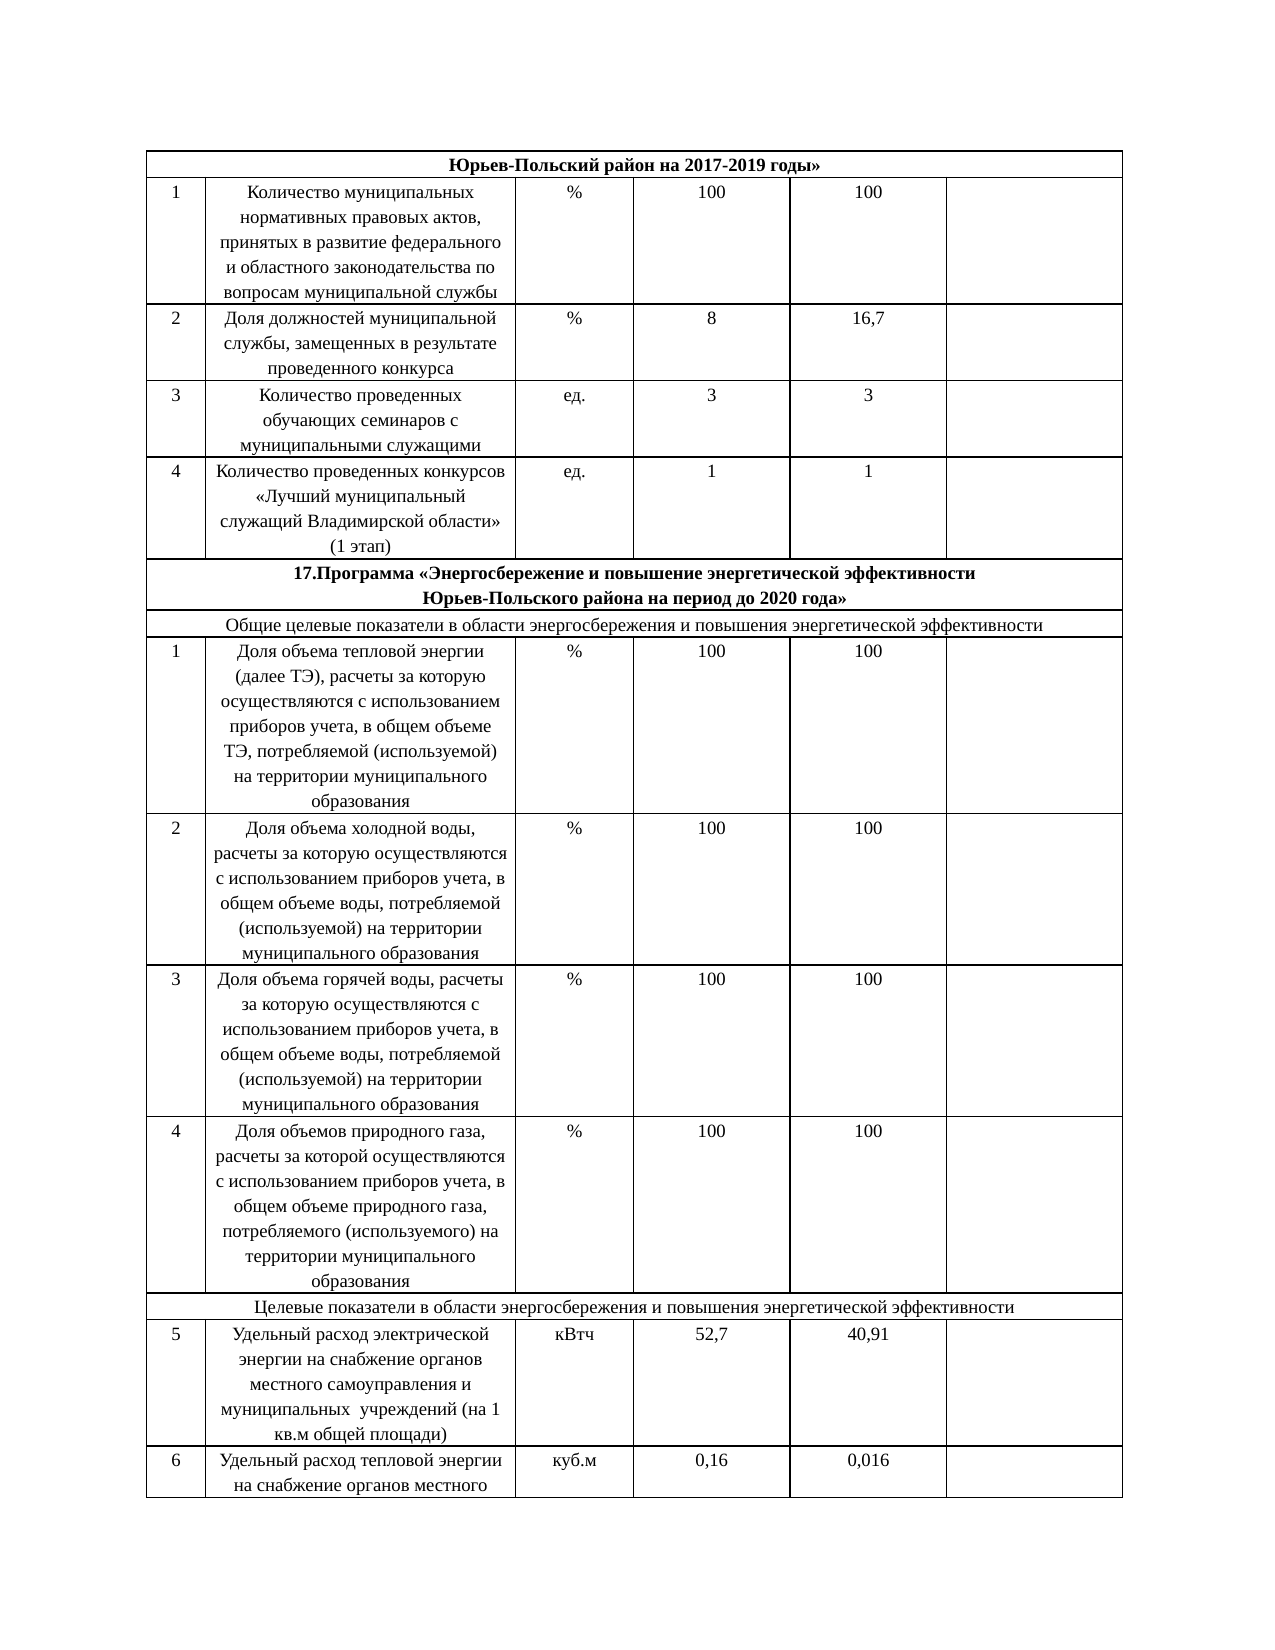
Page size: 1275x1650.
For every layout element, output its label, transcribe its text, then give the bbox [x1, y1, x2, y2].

table_cell 1 [791, 458, 946, 558]
table_cell 4 [147, 1117, 205, 1292]
table_cell Доля объема тепловой энергии (далее ТЭ), расчеты за которую осуществляются с использованием приборов учета, в общем объеме ТЭ, потребляемой (используемой) на территории муниципального образования [206, 638, 515, 812]
table_cell % [516, 814, 633, 964]
table_cell [947, 814, 1122, 964]
table_cell Количество проведенных конкурсов «Лучший муниципальный служащий Владимирской области» (1 этап) [206, 458, 515, 558]
table_cell куб.м [516, 1447, 633, 1497]
table_cell Удельный расход тепловой энергии на снабжение органов местного [206, 1447, 515, 1497]
table_cell ед. [516, 458, 633, 558]
table_cell 1 [634, 458, 789, 558]
table_cell 6 [147, 1447, 205, 1497]
table_cell 8 [634, 305, 789, 380]
table_cell 100 [634, 1117, 789, 1292]
table_cell 0,016 [791, 1447, 946, 1497]
table_cell 0,16 [634, 1447, 789, 1497]
table_cell [947, 458, 1122, 558]
table_cell 16,7 [791, 305, 946, 380]
table_cell [947, 305, 1122, 380]
table_cell Количество муниципальных нормативных правовых актов, принятых в развитие федерального и областного законодательства по вопросам муниципальной службы [206, 178, 515, 303]
table_cell 5 [147, 1320, 205, 1445]
table_cell [947, 966, 1122, 1116]
table_cell Количество проведенных обучающих семинаров с муниципальными служащими [206, 381, 515, 456]
table_cell 52,7 [634, 1320, 789, 1445]
table_cell 1 [147, 178, 205, 303]
table_cell % [516, 305, 633, 380]
table_cell 3 [634, 381, 789, 456]
table_cell 100 [791, 178, 946, 303]
table_cell % [516, 966, 633, 1116]
table_cell 17.Программа «Энергосбережение и повышение энергетической эффективности Юрьев-Польского района на период до 2020 года» [147, 560, 1122, 609]
table_cell 3 [147, 966, 205, 1116]
table_cell 100 [634, 638, 789, 812]
table_cell 100 [634, 966, 789, 1116]
table_cell % [516, 638, 633, 812]
table_cell % [516, 178, 633, 303]
table_cell 2 [147, 814, 205, 964]
table_cell 3 [147, 381, 205, 456]
table_cell 100 [791, 814, 946, 964]
table_cell ед. [516, 381, 633, 456]
table_cell Удельный расход электрической энергии на снабжение органов местного самоуправления и муниципальных учреждений (на 1 кв.м общей площади) [206, 1320, 515, 1445]
table_cell 100 [634, 814, 789, 964]
table_cell 2 [147, 305, 205, 380]
table_cell 4 [147, 458, 205, 558]
table_cell [947, 178, 1122, 303]
table_cell 100 [791, 638, 946, 812]
table_cell 100 [791, 966, 946, 1116]
table_cell % [516, 1117, 633, 1292]
table_cell 40,91 [791, 1320, 946, 1445]
table_cell [947, 1320, 1122, 1445]
table_cell 100 [634, 178, 789, 303]
table_cell 3 [791, 381, 946, 456]
table_cell Юрьев-Польский район на 2017-2019 годы» [147, 152, 1122, 177]
table_cell 1 [147, 638, 205, 812]
table_cell [947, 638, 1122, 812]
table_cell Доля объема холодной воды, расчеты за которую осуществляются с использованием приборов учета, в общем объеме воды, потребляемой (используемой) на территории муниципального образования [206, 814, 515, 964]
table_cell Доля должностей муниципальной службы, замещенных в результате проведенного конкурса [206, 305, 515, 380]
table_cell Целевые показатели в области энергосбережения и повышения энергетической эффективности [147, 1294, 1122, 1319]
table_cell [947, 1447, 1122, 1497]
table_cell кВтч [516, 1320, 633, 1445]
table_cell 100 [791, 1117, 946, 1292]
table_cell Общие целевые показатели в области энергосбережения и повышения энергетической эффективности [147, 611, 1122, 636]
table_cell Доля объемов природного газа, расчеты за которой осуществляются с использованием приборов учета, в общем объеме природного газа, потребляемого (используемого) на территории муниципального образования [206, 1117, 515, 1292]
table_cell [947, 381, 1122, 456]
table_cell [947, 1117, 1122, 1292]
table_cell Доля объема горячей воды, расчеты за которую осуществляются с использованием приборов учета, в общем объеме воды, потребляемой (используемой) на территории муниципального образования [206, 966, 515, 1116]
